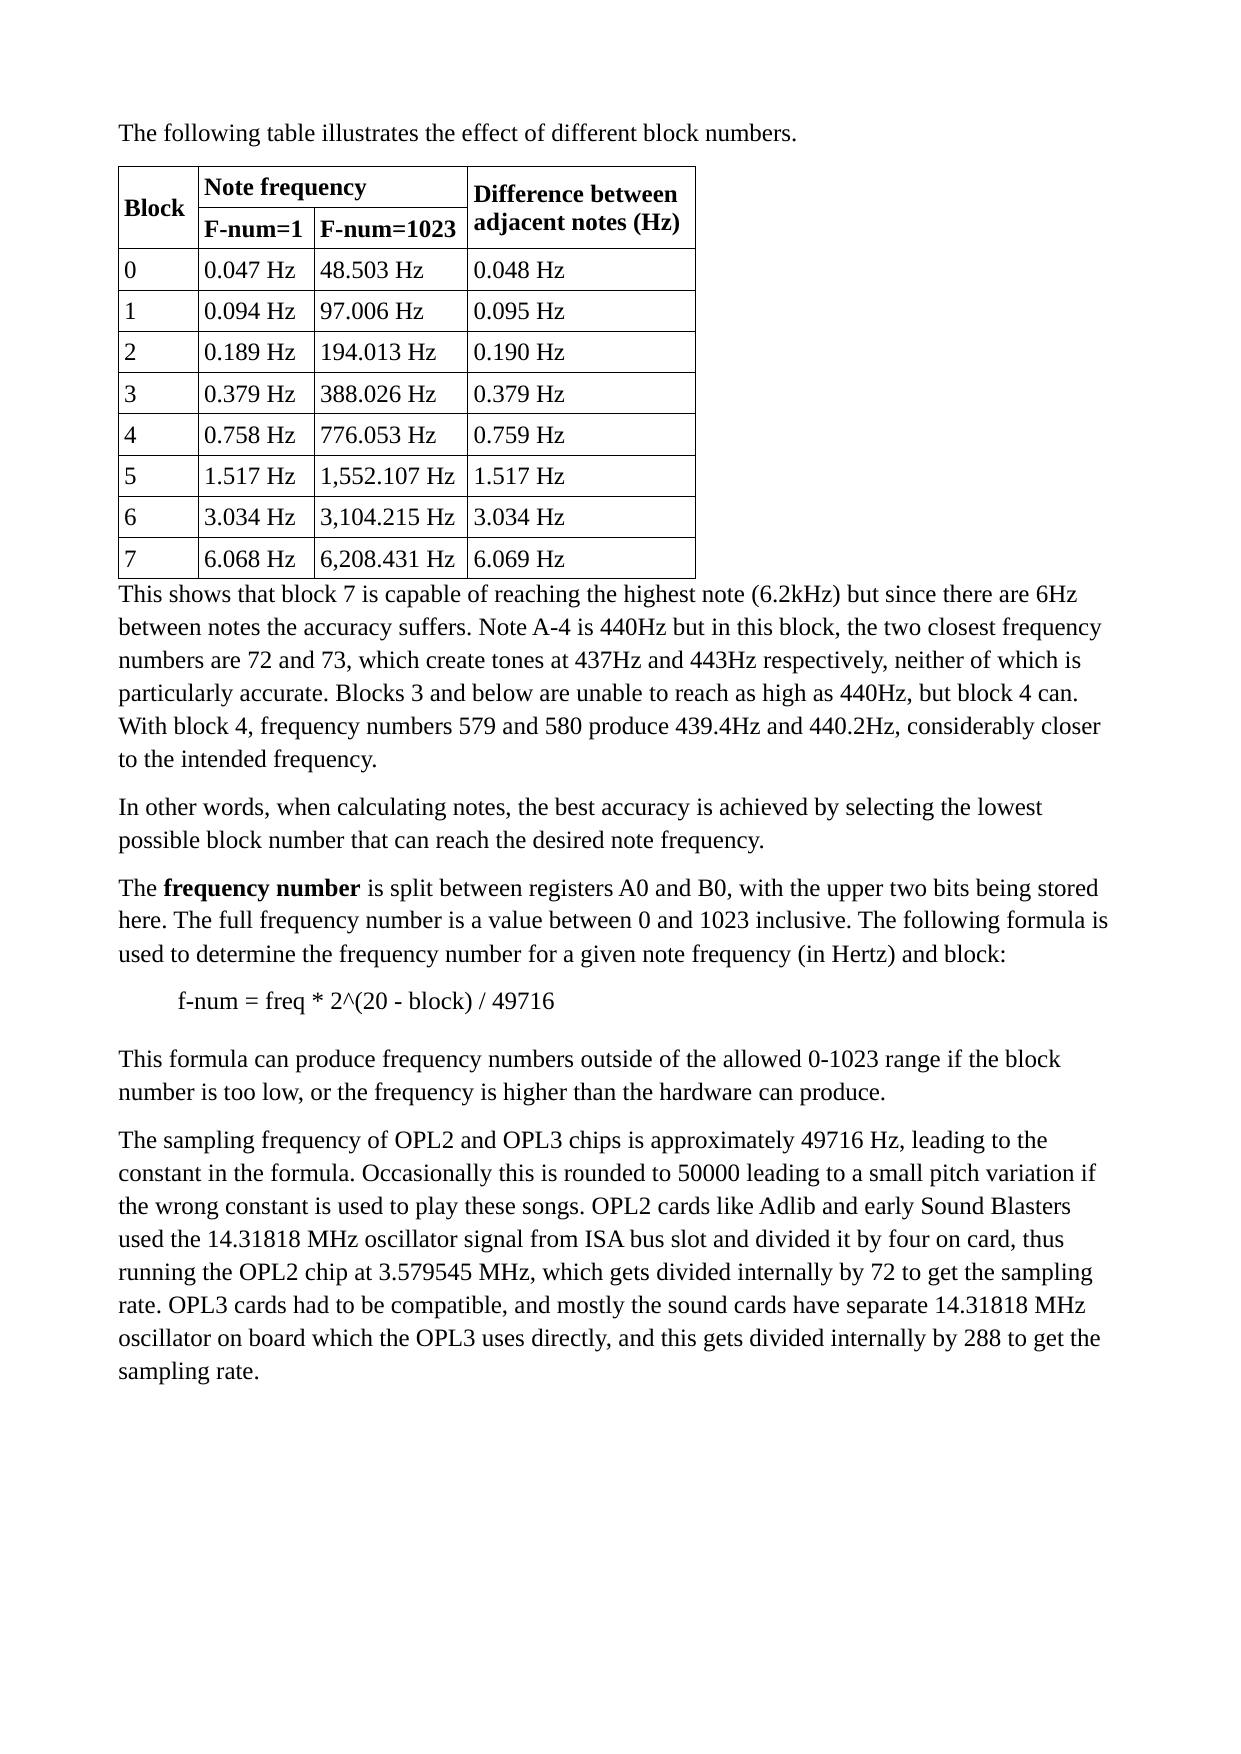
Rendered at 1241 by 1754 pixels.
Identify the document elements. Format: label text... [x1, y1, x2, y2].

table_cell 1 [119, 291, 198, 331]
table_cell 5 [119, 456, 198, 496]
table_cell 3 [119, 373, 198, 413]
table_cell 6 [119, 497, 198, 537]
table_cell 1,552.107 Hz [315, 456, 467, 496]
table_cell 3.034 Hz [468, 497, 695, 537]
table_cell 0.094 Hz [199, 291, 314, 331]
table_cell 0.095 Hz [468, 291, 695, 331]
table_cell 0.189 Hz [199, 332, 314, 372]
text The frequency number is split between registers A0 and B0, with the upper two bits being stored here. The full frequency number is a value between 0 and 1023 inclusive. The following formula is used to determine the frequency number for a given note frequency (in Hertz) and block: [118, 873, 1122, 967]
table_cell 0.379 Hz [468, 373, 695, 413]
text This formula can produce frequency numbers outside of the allowed 0-1023 range if the block number is too low, or the frequency is higher than the hardware can produce. [118, 1044, 1122, 1106]
table_cell 6,208.431 Hz [315, 538, 467, 578]
text The following table illustrates the effect of different block numbers. [118, 118, 1122, 147]
table_header Block [119, 167, 198, 248]
table_cell 388.026 Hz [315, 373, 467, 413]
table_cell 0 [119, 249, 198, 289]
table_cell 0.047 Hz [199, 249, 314, 289]
table_cell 1.517 Hz [468, 456, 695, 496]
table_cell 776.053 Hz [315, 414, 467, 454]
list f-num = freq * 2^(20 - block) / 49716 [177, 986, 1122, 1015]
table_cell 0.190 Hz [468, 332, 695, 372]
table_header Difference between adjacent notes (Hz) [468, 167, 695, 248]
table_cell 6.069 Hz [468, 538, 695, 578]
table_cell 0.379 Hz [199, 373, 314, 413]
table_cell 48.503 Hz [315, 249, 467, 289]
text The sampling frequency of OPL2 and OPL3 chips is approximately 49716 Hz, leading to the constant in the formula. Occasionally this is rounded to 50000 leading to a small pitch variation if the wrong constant is used to play these songs. OPL2 cards like Adlib and early Sound Blasters used the 14.31818 MHz oscillator signal from ISA bus slot and divided it by four on card, thus running the OPL2 chip at 3.579545 MHz, which gets divided internally by 72 to get the sampling rate. OPL3 cards had to be compatible, and mostly the sound cards have separate 14.31818 MHz oscillator on board which the OPL3 uses directly, and this gets divided internally by 288 to get the sampling rate. [118, 1125, 1122, 1385]
table_cell F-num=1 [199, 208, 314, 248]
table_cell 0.758 Hz [199, 414, 314, 454]
table_cell 0.048 Hz [468, 249, 695, 289]
table_cell 194.013 Hz [315, 332, 467, 372]
table_cell 0.759 Hz [468, 414, 695, 454]
table_cell 97.006 Hz [315, 291, 467, 331]
table_cell 1.517 Hz [199, 456, 314, 496]
table_cell F-num=1023 [315, 208, 467, 248]
table_cell 7 [119, 538, 198, 578]
table_cell 3,104.215 Hz [315, 497, 467, 537]
text This shows that block 7 is capable of reaching the highest note (6.2kHz) but since there are 6Hz between notes the accuracy suffers. Note A-4 is 440Hz but in this block, the two closest frequency numbers are 72 and 73, which create tones at 437Hz and 443Hz respectively, neither of which is particularly accurate. Blocks 3 and below are unable to reach as high as 440Hz, but block 4 can. With block 4, frequency numbers 579 and 580 produce 439.4Hz and 440.2Hz, considerably closer to the intended frequency. [118, 579, 1122, 773]
table_cell 4 [119, 414, 198, 454]
text In other words, when calculating notes, the best accuracy is achieved by selecting the lowest possible block number that can reach the desired note frequency. [118, 792, 1122, 854]
table_header Note frequency [199, 167, 467, 207]
table_cell 6.068 Hz [199, 538, 314, 578]
table_cell 2 [119, 332, 198, 372]
table_cell 3.034 Hz [199, 497, 314, 537]
